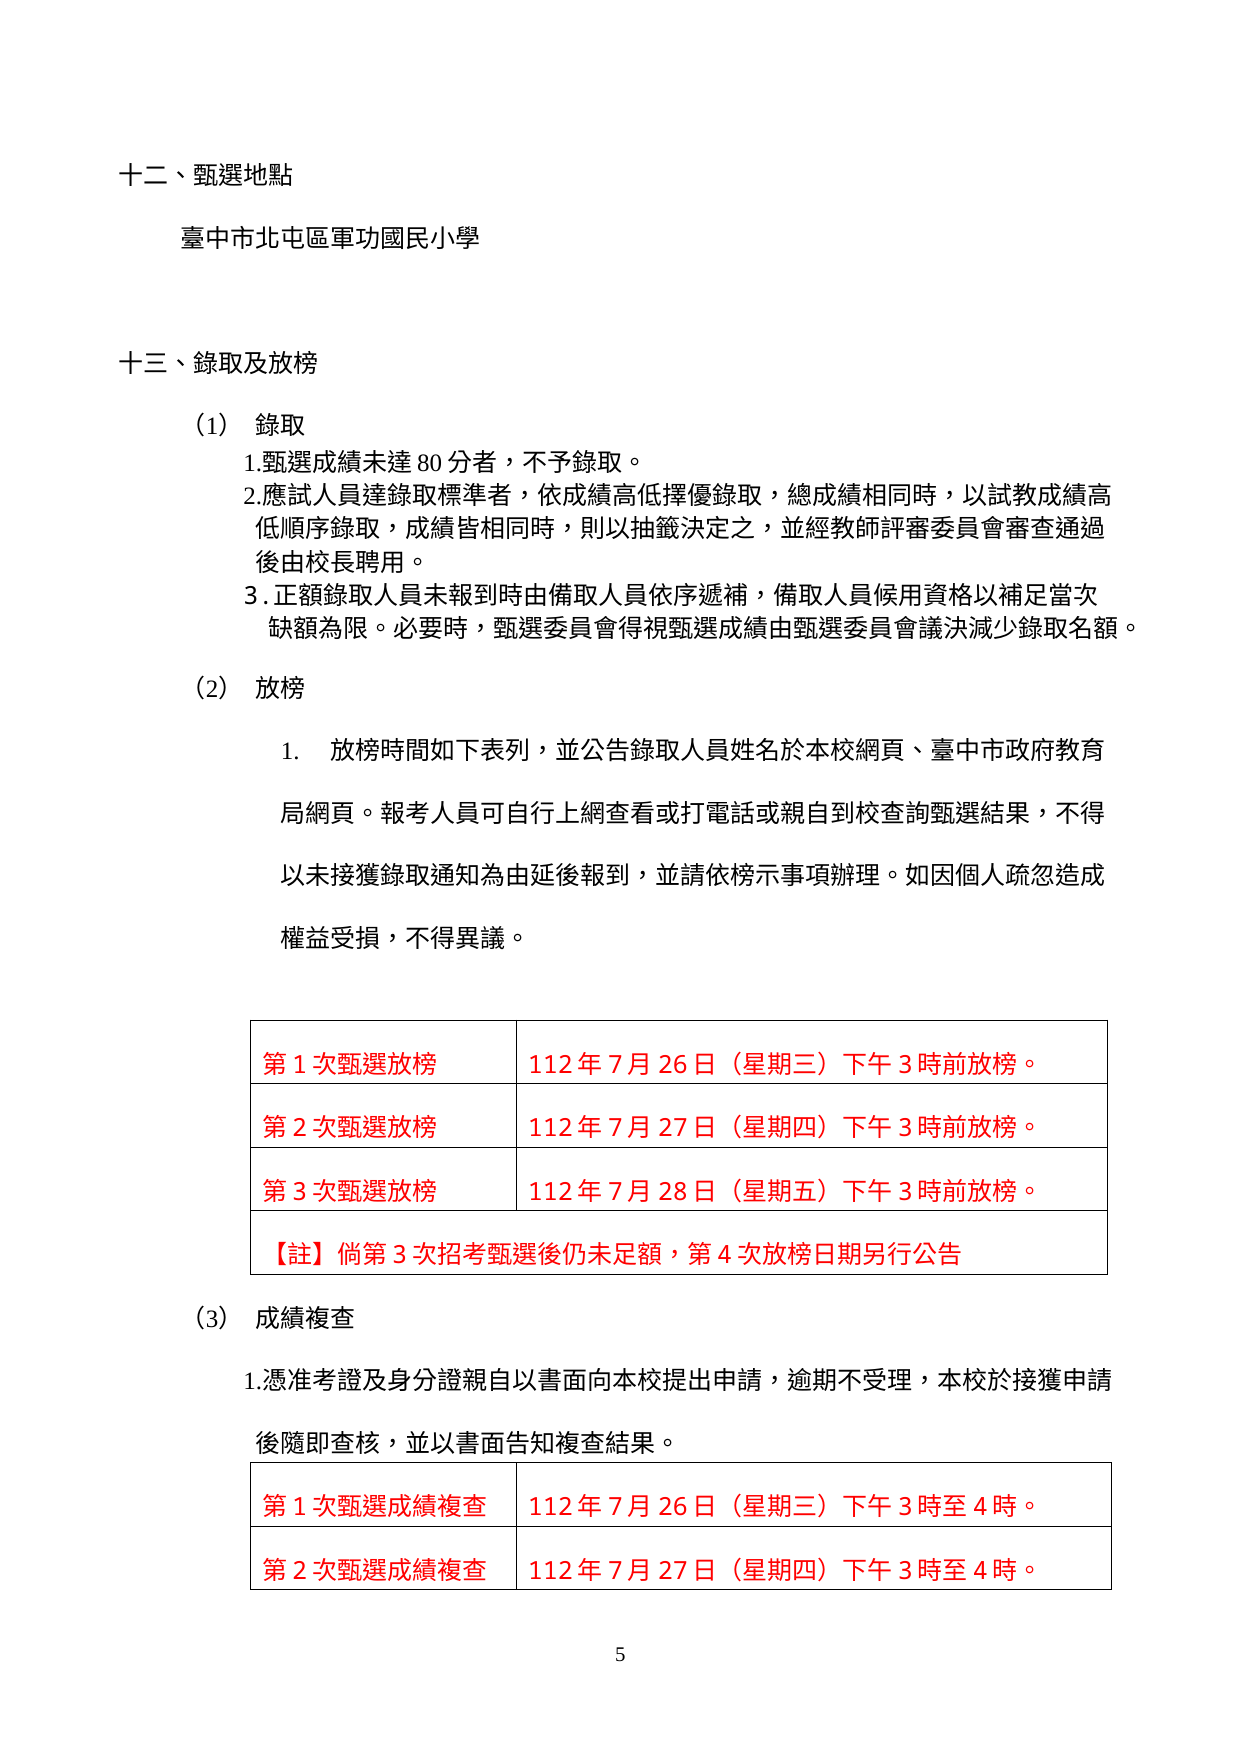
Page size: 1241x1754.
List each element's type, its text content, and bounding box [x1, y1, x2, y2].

text 2.應試人員達錄取標準者，依成績高低擇優錄取，總成績相同時，以試教成績高低順序錄取，成績皆相同時，則以抽籤決定之，並經教師評審委員會審查通過後由校長聘用。 [243, 478, 1122, 578]
table_header 第1次甄選放榜 [251, 1021, 516, 1083]
table_header 112年7月26日（星期三）下午3時至4時。 [517, 1463, 1111, 1526]
table_cell 第2次甄選成績複查 [251, 1527, 516, 1589]
table_cell 第2次甄選放榜 [251, 1084, 516, 1147]
text 臺中市北屯區軍功國民小學 [181, 194, 1122, 257]
text 十二、甄選地點 [118, 132, 1122, 194]
table_cell 112年7月27日（星期四）下午3時前放榜。 [517, 1084, 1107, 1147]
list 錄取 [181, 382, 1122, 444]
table_header 112年7月26日（星期三）下午3時前放榜。 [517, 1021, 1107, 1083]
table_cell 【註】倘第3次招考甄選後仍未足額，第4次放榜日期另行公告 [251, 1211, 1107, 1274]
text 1.憑准考證及身分證親自以書面向本校提出申請，逾期不受理，本校於接獲申請後隨即查核，並以書面告知複查結果。 [243, 1337, 1122, 1462]
list 放榜時間如下表列，並公告錄取人員姓名於本校網頁、臺中市政府教育局網頁。報考人員可自行上網查看或打電話或親自到校查詢甄選結果，不得以未接獲錄取通知為由延後報到，並請依榜示事項辦理。如因個人疏忽造成權益受損，不得異議。 [281, 707, 1122, 957]
text 十三、錄取及放榜 [118, 319, 1122, 382]
table_cell 112年7月27日（星期四）下午3時至4時。 [517, 1527, 1111, 1589]
table_cell 112年7月28日（星期五）下午3時前放榜。 [517, 1148, 1107, 1210]
list 放榜 [181, 644, 1122, 707]
text 1.甄選成績未達80分者，不予錄取。 [243, 444, 1122, 478]
table_header 第1次甄選成績複查 [251, 1463, 516, 1526]
text 3.正額錄取人員未報到時由備取人員依序遞補，備取人員候用資格以補足當次缺額為限。必要時，甄選委員會得視甄選成績由甄選委員會議決減少錄取名額。 [243, 578, 1122, 644]
list 成績複查 [181, 1275, 1122, 1337]
table_cell 第3次甄選放榜 [251, 1148, 516, 1210]
